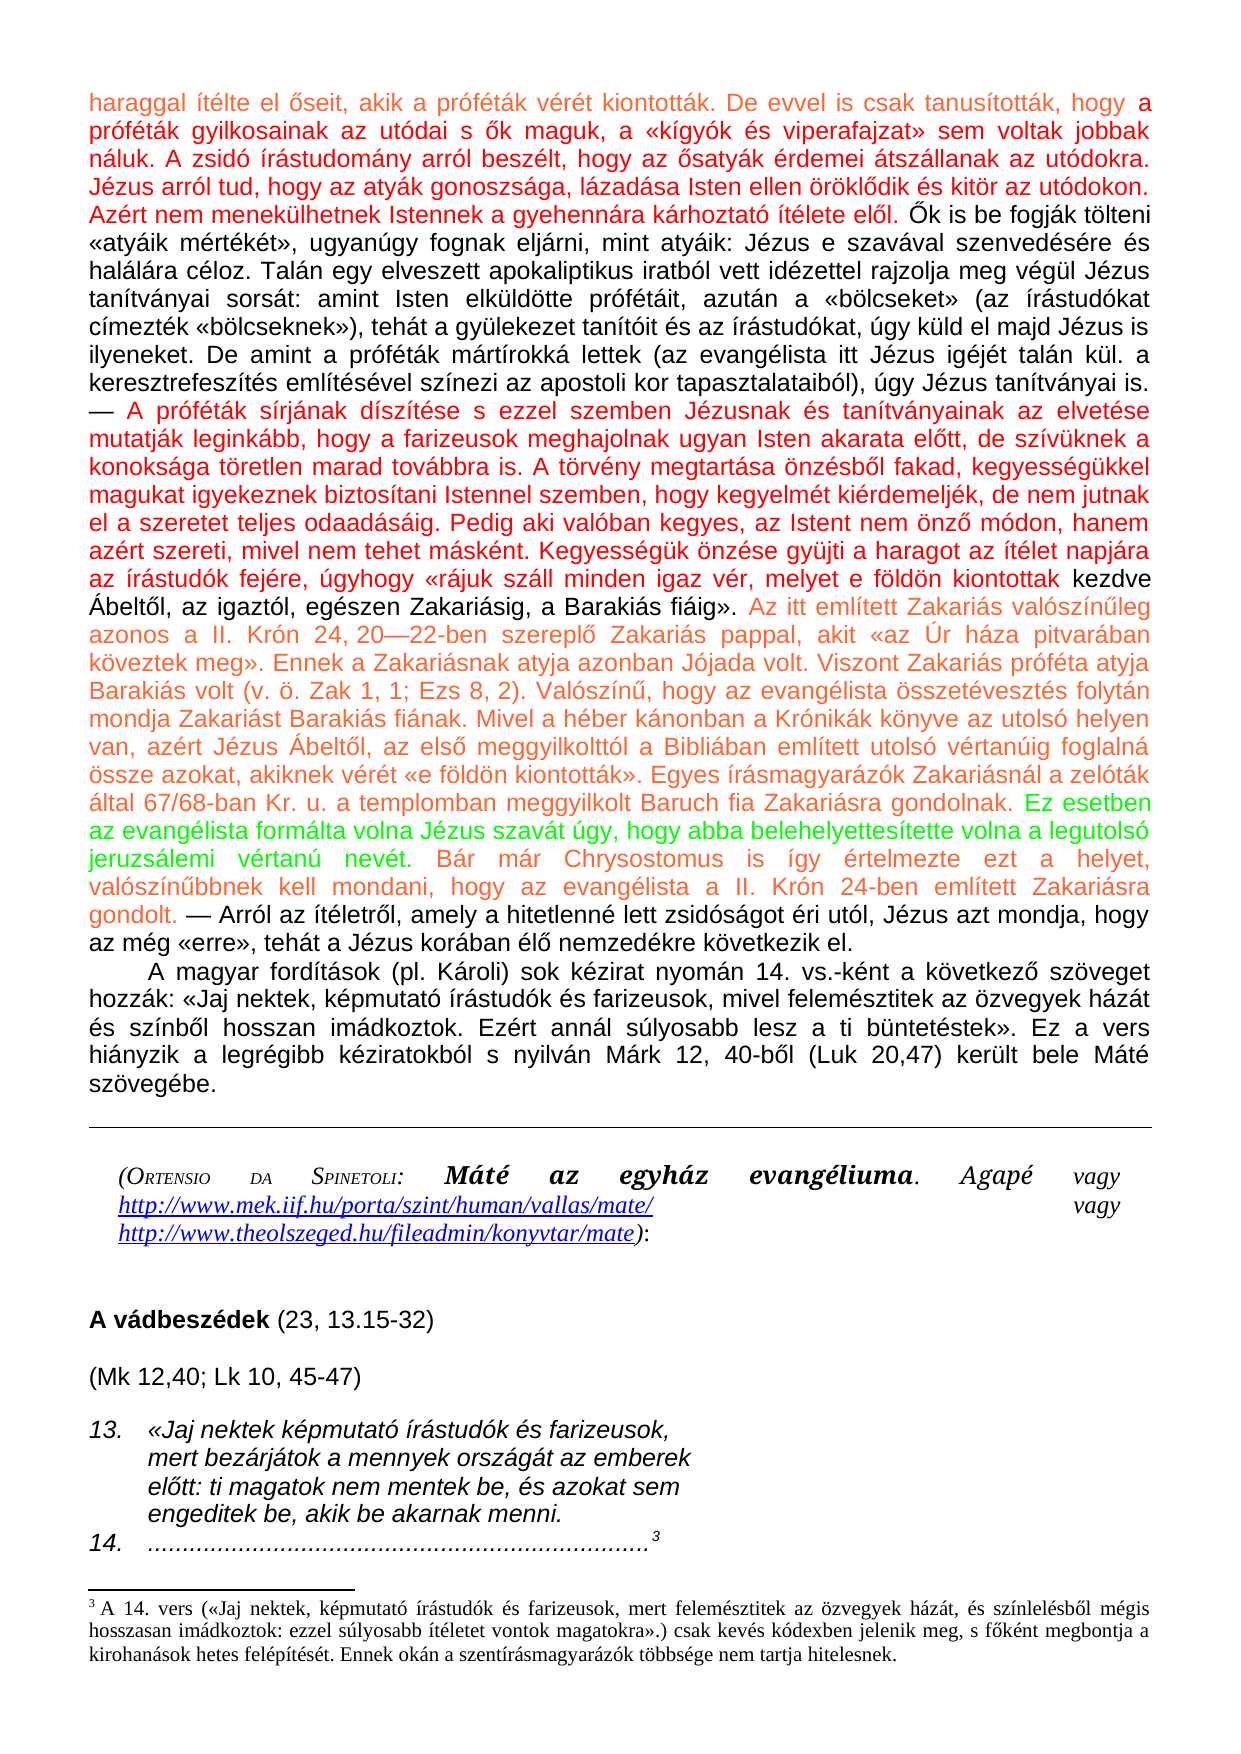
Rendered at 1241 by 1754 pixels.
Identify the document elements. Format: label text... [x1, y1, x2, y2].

text A 14. vers («Jaj nektek, képmutató írástudók és farizeusok, mert felemésztitek az özvegyek házát, és színlelésből mégis hosszasan imádkoztok: ezzel súlyosabb ítéletet vontok magatokra».) csak kevés kódexben jelenik meg, s főként megbontja a kirohanások hetes felépítését. Ennek okán a szentírásmagyarázók többsége nem tartja hitelesnek. [88, 1596, 1152, 1665]
text 14. ........................................................................ [88, 1528, 1152, 1556]
text haraggal ítélte el őseit, akik a próféták vérét kiontották. De evvel is csak tanusították, hogy a próféták gyilkosainak az utódai s ők maguk, a «kígyók és viperafajzat» sem voltak jobbak náluk. A zsidó írástudomány arról beszélt, hogy az ősatyák érdemei átszállanak az utódokra. Jézus arról tud, hogy az atyák gonoszsága, lázadása Isten ellen öröklődik és kitör az utódokon. Azért nem menekülhetnek Istennek a gyehennára kárhoztató ítélete elől. Ők is be fogják tölteni «atyáik mértékét», ugyanúgy fognak eljárni, mint atyáik: Jézus e szavával szenvedésére és halálára céloz. Talán egy elveszett apokaliptikus iratból vett idézettel rajzolja meg végül Jézus tanítványai sorsát: amint Isten elküldötte prófétáit, azután a «bölcseket» (az írástudókat címezték «bölcseknek»), tehát a gyülekezet tanítóit és az írástudókat, úgy küld el majd Jézus is ilyeneket. De amint a próféták mártírokká lettek (az evangélista itt Jézus igéjét talán kül. a keresztrefeszítés említésével színezi az apostoli kor tapasztalataiból), úgy Jézus tanítványai is. — A próféták sírjának díszítése s ezzel szemben Jézusnak és tanítványainak az elvetése mutatják leginkább, hogy a farizeusok meghajolnak ugyan Isten akarata előtt, de szívüknek a konoksága töretlen marad továbbra is. A törvény megtartása önzésből fakad, kegyességükkel magukat igyekeznek biztosítani Istennel szemben, hogy kegyelmét kiérdemeljék, de nem jutnak el a szeretet teljes odaadásáig. Pedig aki valóban kegyes, az Istent nem önző módon, hanem azért szereti, mivel nem tehet másként. Kegyességük önzése gyüjti a haragot az ítélet napjára az írástudók fejére, úgyhogy «rájuk száll minden igaz vér, melyet e földön kiontottak kezdve Ábeltől, az igaztól, egészen Zakariásig, a Barakiás fiáig». Az itt említett Zakariás valószínűleg azonos a II. Krón 24, 20―22-ben szereplő Zakariás pappal, akit «az Úr háza pitvarában köveztek meg». Ennek a Zakariásnak atyja azonban Jójada volt. Viszont Zakariás próféta atyja Barakiás volt (v. ö. Zak 1, 1; Ezs 8, 2). Valószínű, hogy az evangélista összetévesztés folytán mondja Zakariást Barakiás fiának. Mivel a héber kánonban a Krónikák könyve az utolsó helyen van, azért Jézus Ábeltől, az első meggyilkolttól a Bibliában említett utolsó vértanúig foglalná össze azokat, akiknek vérét «e földön kiontották». Egyes írásmagyarázók Zakariásnál a zelóták által 67/68-ban Kr. u. a templomban meggyilkolt Baruch fia Zakariásra gondolnak. Ez esetben az evangélista formálta volna Jézus szavát úgy, hogy abba belehelyettesítette volna a legutolsó jeruzsálemi vértanú nevét. Bár már Chrysostomus is így értelmezte ezt a helyet, valószínűbbnek kell mondani, hogy az evangélista a II. Krón 24-ben említett Zakariásra gondolt. — Arról az ítéletről, amely a hitetlenné lett zsidóságot éri utól, Jézus azt mondja, hogy az még «erre», tehát a Jézus korában élő nemzedékre következik el. [88, 88, 1152, 957]
text (Mk 12,40; Lk 10, 45-47) [88, 1363, 1152, 1391]
text A vádbeszédek (23, 13.15-32) [88, 1306, 1152, 1334]
text A magyar fordítások (pl. Károli) sok kézirat nyomán 14. vs.-ként a következő szöveget hozzák: «Jaj nektek, képmutató írástudók és farizeusok, mivel felemésztitek az özvegyek házát és színből hosszan imádkoztok. Ezért annál súlyosabb lesz a ti büntetéstek». Ez a vers hiányzik a legrégibb kéziratokból s nyilván Márk 12, 40-ből (Luk 20,47) került bele Máté szövegébe. [88, 957, 1152, 1097]
text (Ortensio da Spinetoli: Máté az egyház evangéliuma. Agapé vagy http://www.mek.iif.hu/porta/szint/human/vallas/mate/ vagy http://www.theolszeged.hu/fileadmin/konyvtar/mate): [88, 1128, 1152, 1276]
text 13. «Jaj nektek képmutató írástudók és farizeusok, mert bezárjátok a mennyek országát az emberek előtt: ti magatok nem mentek be, és azokat sem engeditek be, akik be akarnak menni. [88, 1416, 1152, 1528]
